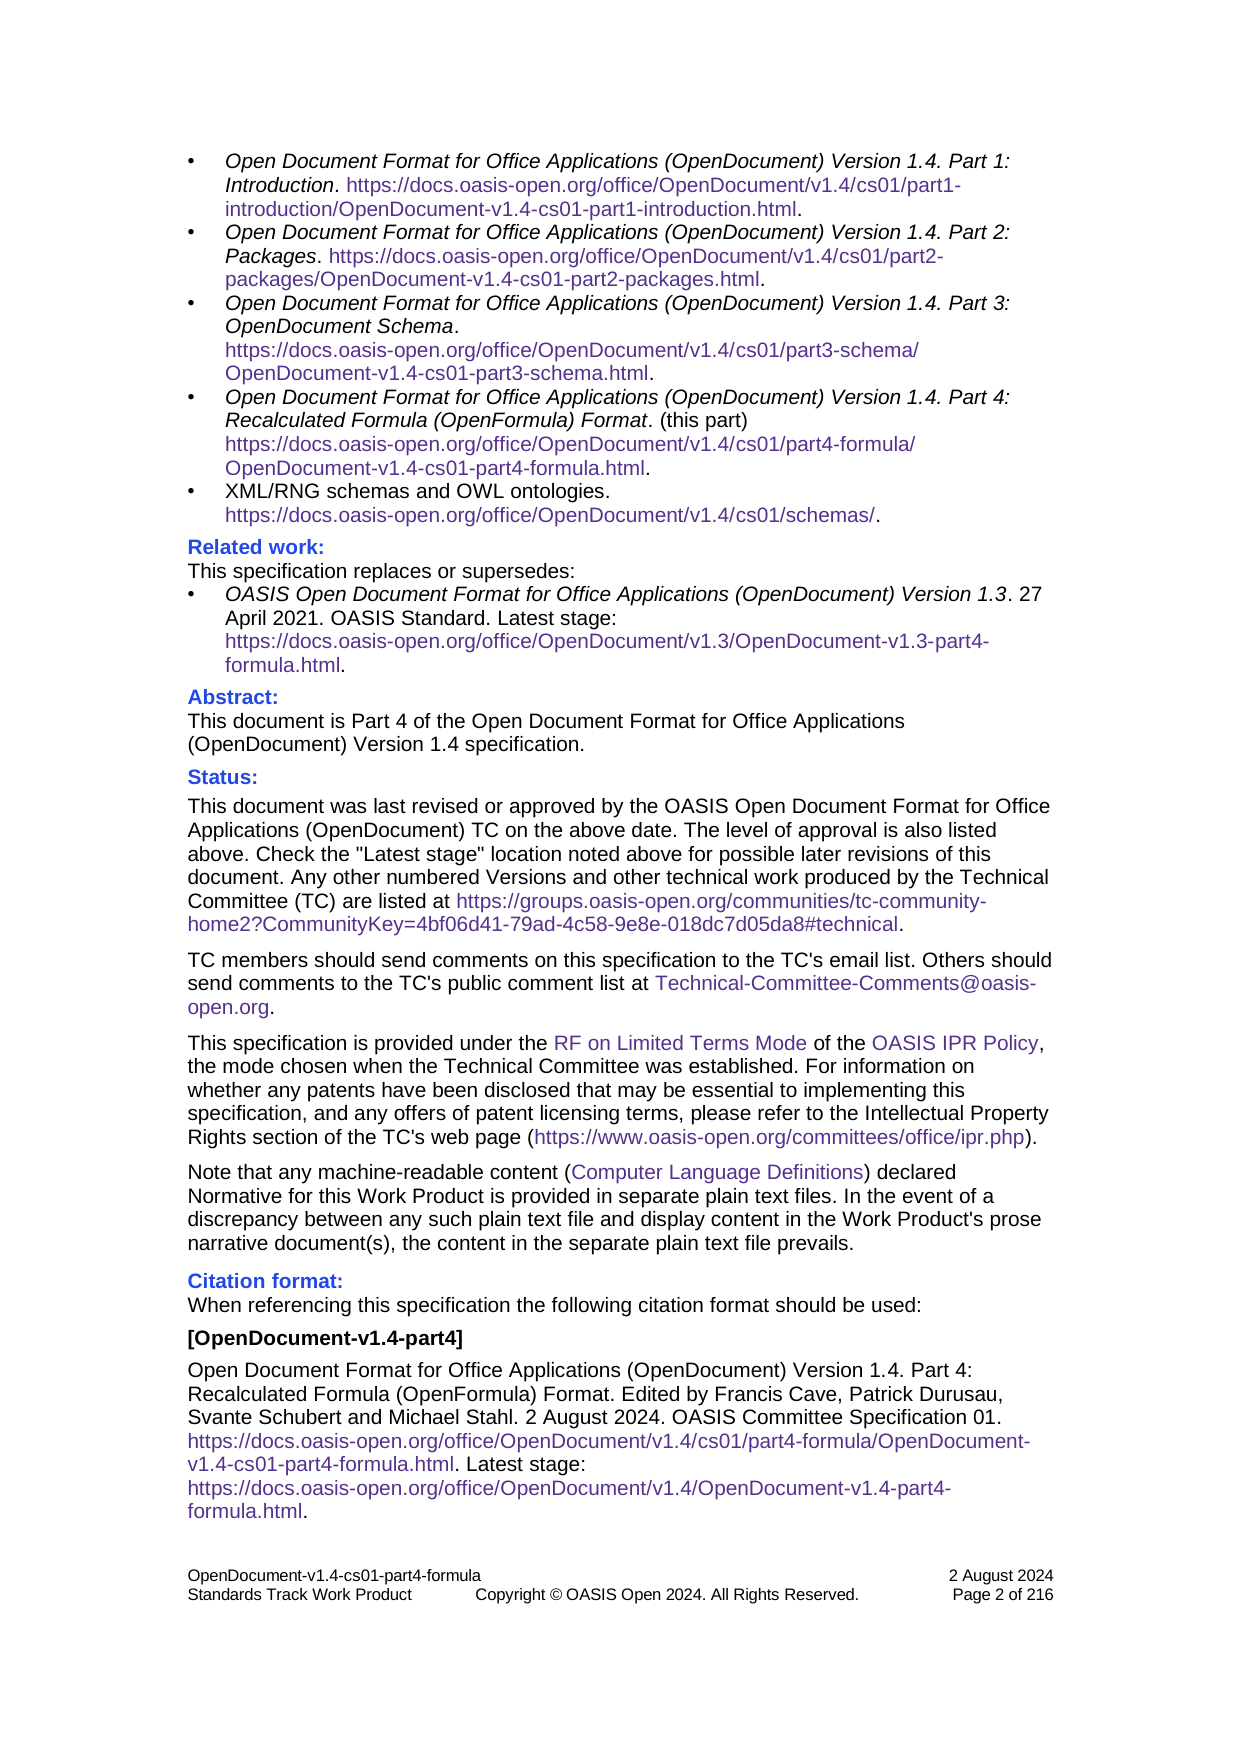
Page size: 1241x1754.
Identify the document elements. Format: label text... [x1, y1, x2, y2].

text This document was last revised or approved by the OASIS Open Document Format for Office Applications (OpenDocument) TC on the above date. The level of approval is also listed above. Check the "Latest stage" location noted above for possible later revisions of this document. Any other numbered Versions and other technical work produced by the Technical Committee (TC) are listed at https://groups.oasis-open.org/communities/tc-community-home2?CommunityKey=4bf06d41-79ad-4c58-9e8e-018dc7d05da8#technical. [187, 795, 1053, 936]
title Abstract: [187, 686, 1053, 709]
text Note that any machine-readable content (Computer Language Definitions) declared Normative for this Work Product is provided in separate plain text files. In the event of a discrepancy between any such plain text file and display content in the Work Product's prose narrative document(s), the content in the separate plain text file prevails. [187, 1161, 1053, 1255]
title Status: [187, 765, 1053, 789]
list Open Document Format for Office Applications (OpenDocument) Version 1.4. Part 3: OpenDocument Schema. https://docs.oasis-open.org/office/OpenDocument/v1.4/cs01/part3-schema/OpenDocument-v1.4-cs01-part3-schema.html. [187, 291, 1053, 385]
title [OpenDocument-v1.4-part4] [187, 1326, 1053, 1349]
list Open Document Format for Office Applications (OpenDocument) Version 1.4. Part 4: Recalculated Formula (OpenFormula) Format. (this part) https://docs.oasis-open.org/office/OpenDocument/v1.4/cs01/part4-formula/OpenDocument-v1.4-cs01-part4-formula.html. [187, 385, 1053, 479]
text This specification is provided under the RF on Limited Terms Mode of the OASIS IPR Policy, the mode chosen when the Technical Committee was established. For information on whether any patents have been disclosed that may be essential to implementing this specification, and any offers of patent licensing terms, please refer to the Intellectual Property Rights section of the TC's web page (https://www.oasis-open.org/committees/office/ipr.php). [187, 1031, 1053, 1149]
title This specification replaces or supersedes: [187, 559, 1053, 583]
list OASIS Open Document Format for Office Applications (OpenDocument) Version 1.3. 27 April 2021. OASIS Standard. Latest stage: https://docs.oasis-open.org/office/OpenDocument/v1.3/OpenDocument-v1.3-part4-formula.html. [187, 583, 1053, 677]
list Open Document Format for Office Applications (OpenDocument) Version 1.4. Part 1: Introduction. https://docs.oasis-open.org/office/OpenDocument/v1.4/cs01/part1-introduction/OpenDocument-v1.4-cs01-part1-introduction.html. [187, 150, 1053, 221]
list XML/RNG schemas and OWL ontologies. https://docs.oasis-open.org/office/OpenDocument/v1.4/cs01/schemas/. [187, 479, 1053, 527]
list Open Document Format for Office Applications (OpenDocument) Version 1.4. Part 2: Packages. https://docs.oasis-open.org/office/OpenDocument/v1.4/cs01/part2-packages/OpenDocument-v1.4-cs01-part2-packages.html. [187, 221, 1053, 291]
title Related work: [187, 536, 1053, 559]
text TC members should send comments on this specification to the TC's email list. Others should send comments to the TC's public comment list at Technical-Committee-Comments@oasis-open.org. [187, 948, 1053, 1019]
title Citation format: [187, 1270, 1053, 1293]
text Open Document Format for Office Applications (OpenDocument) Version 1.4. Part 4: Recalculated Formula (OpenFormula) Format. Edited by Francis Cave, Patrick Durusau, Svante Schubert and Michael Stahl. 2 August 2024. OASIS Committee Specification 01. https://docs.oasis-open.org/office/OpenDocument/v1.4/cs01/part4-formula/OpenDocument-v1.4-cs01-part4-formula.html. Latest stage: https://docs.oasis-open.org/office/OpenDocument/v1.4/OpenDocument-v1.4-part4-formula.html. [187, 1358, 1053, 1523]
text This document is Part 4 of the Open Document Format for Office Applications (OpenDocument) Version 1.4 specification. [187, 709, 1053, 756]
title When referencing this specification the following citation format should be used: [187, 1293, 1053, 1317]
